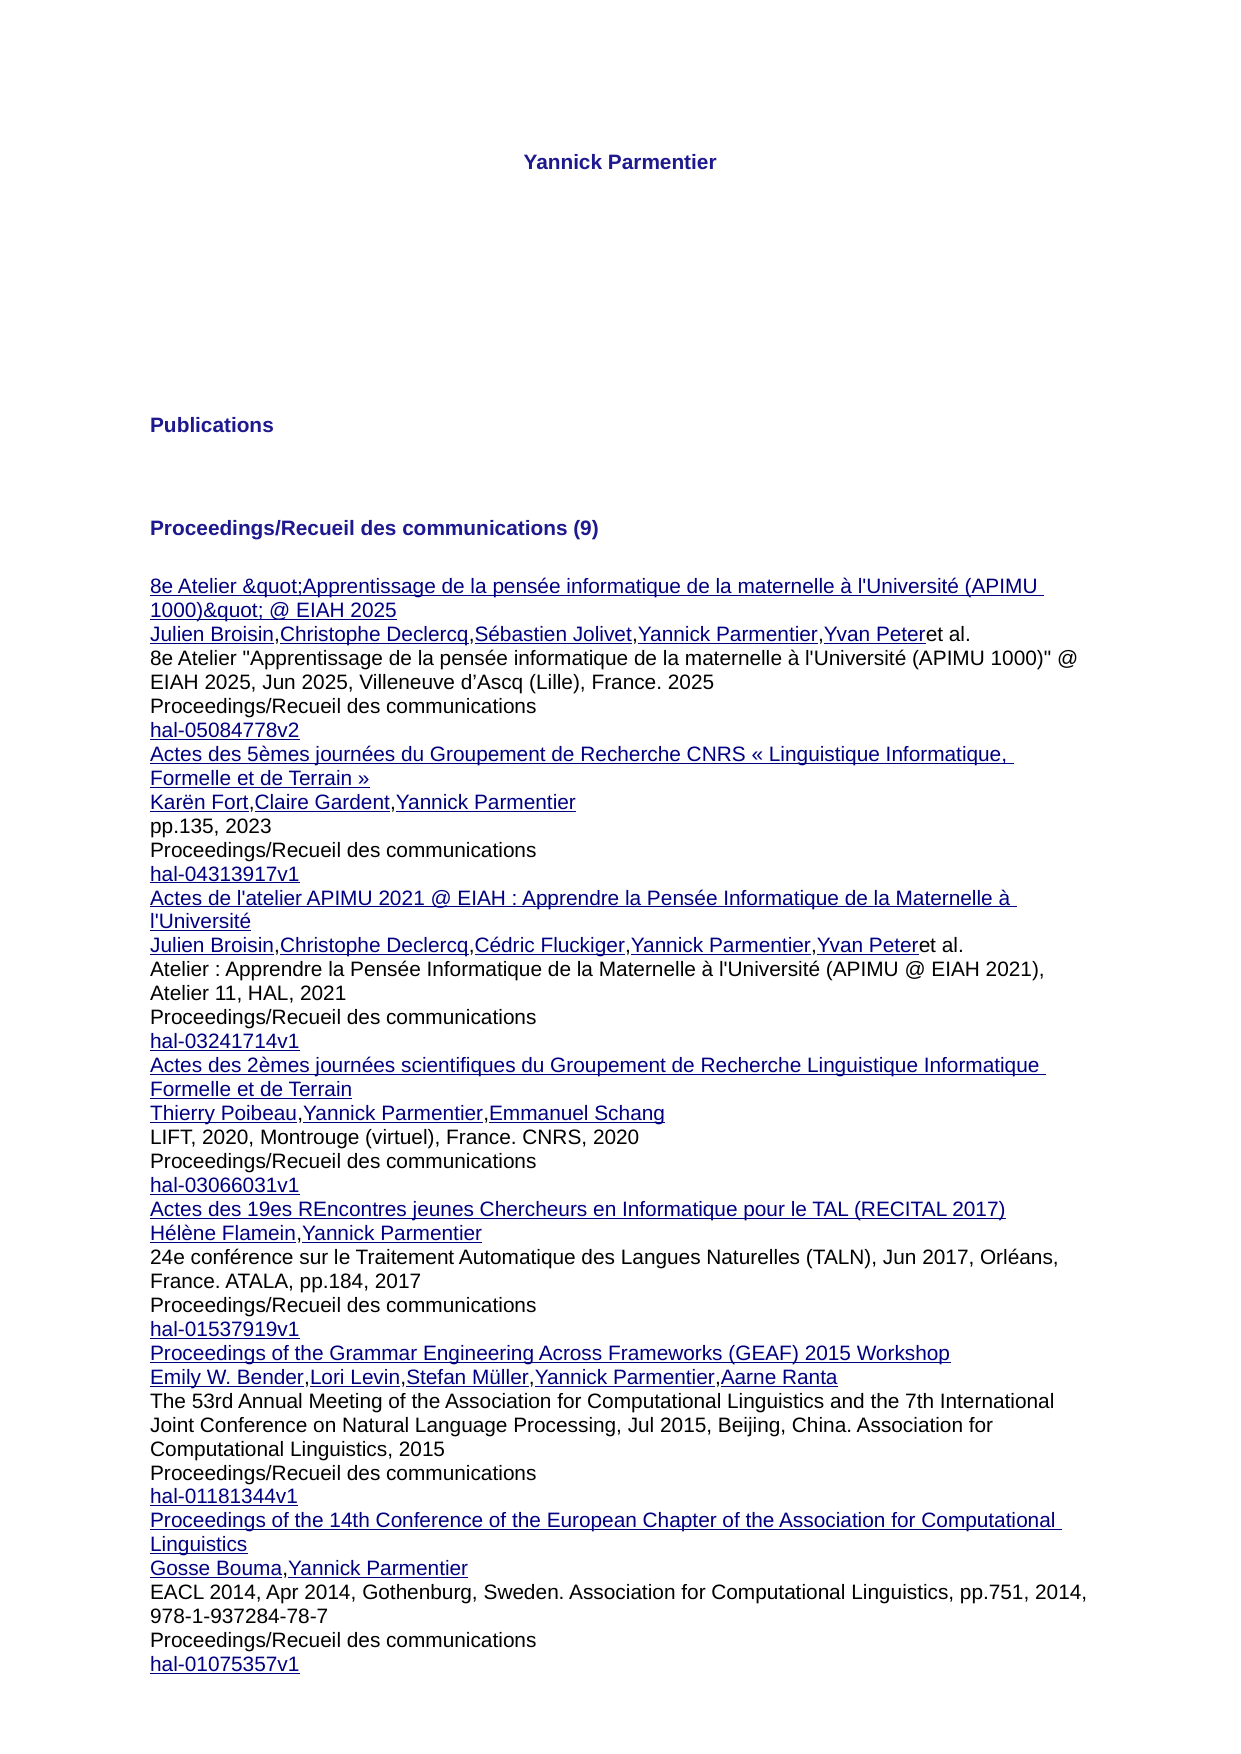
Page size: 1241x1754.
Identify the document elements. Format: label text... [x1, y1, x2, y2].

table_cell Actes des 2èmes journées scientifiques du Groupement de Recherche Linguistique Informatique Formelle et de Terrain Thierry Poibeau,Yannick Parmentier,Emmanuel Schang LIFT, 2020, Montrouge (virtuel), France. CNRS, 2020 Proceedings/Recueil des communications hal-03066031v1 [150, 1053, 1090, 1197]
subtitle Publications [150, 412, 1090, 436]
subtitle Proceedings/Recueil des communications (9) [150, 516, 1090, 539]
table_header 8e Atelier &quot;Apprentissage de la pensée informatique de la maternelle à l'Université (APIMU 1000)&quot; @ EIAH 2025 Julien Broisin,Christophe Declercq,Sébastien Jolivet,Yannick Parmentier,Yvan Peteret al. 8e Atelier "Apprentissage de la pensée informatique de la maternelle à l'Université (APIMU 1000)" @ EIAH 2025, Jun 2025, Villeneuve d’Ascq (Lille), France. 2025 Proceedings/Recueil des communications hal-05084778v2 [150, 574, 1090, 742]
table_cell Proceedings of the 14th Conference of the European Chapter of the Association for Computational Linguistics Gosse Bouma,Yannick Parmentier EACL 2014, Apr 2014, Gothenburg, Sweden. Association for Computational Linguistics, pp.751, 2014, 978-1-937284-78-7 Proceedings/Recueil des communications hal-01075357v1 [150, 1508, 1090, 1676]
subtitle Yannick Parmentier [150, 150, 1090, 174]
table_cell Actes des 5èmes journées du Groupement de Recherche CNRS « Linguistique Informatique, Formelle et de Terrain » Karën Fort,Claire Gardent,Yannick Parmentier pp.135, 2023 Proceedings/Recueil des communications hal-04313917v1 [150, 742, 1090, 885]
table_cell Proceedings of the Grammar Engineering Across Frameworks (GEAF) 2015 Workshop Emily W. Bender,Lori Levin,Stefan Müller,Yannick Parmentier,Aarne Ranta The 53rd Annual Meeting of the Association for Computational Linguistics and the 7th International Joint Conference on Natural Language Processing, Jul 2015, Beijing, China. Association for Computational Linguistics, 2015 Proceedings/Recueil des communications hal-01181344v1 [150, 1341, 1090, 1508]
table_cell Actes de l'atelier APIMU 2021 @ EIAH : Apprendre la Pensée Informatique de la Maternelle à l'Université Julien Broisin,Christophe Declercq,Cédric Fluckiger,Yannick Parmentier,Yvan Peteret al. Atelier : Apprendre la Pensée Informatique de la Maternelle à l'Université (APIMU @ EIAH 2021), Atelier 11, HAL, 2021 Proceedings/Recueil des communications hal-03241714v1 [150, 885, 1090, 1053]
table_cell Actes des 19es REncontres jeunes Chercheurs en Informatique pour le TAL (RECITAL 2017) Hélène Flamein,Yannick Parmentier 24e conférence sur le Traitement Automatique des Langues Naturelles (TALN), Jun 2017, Orléans, France. ATALA, pp.184, 2017 Proceedings/Recueil des communications hal-01537919v1 [150, 1197, 1090, 1341]
